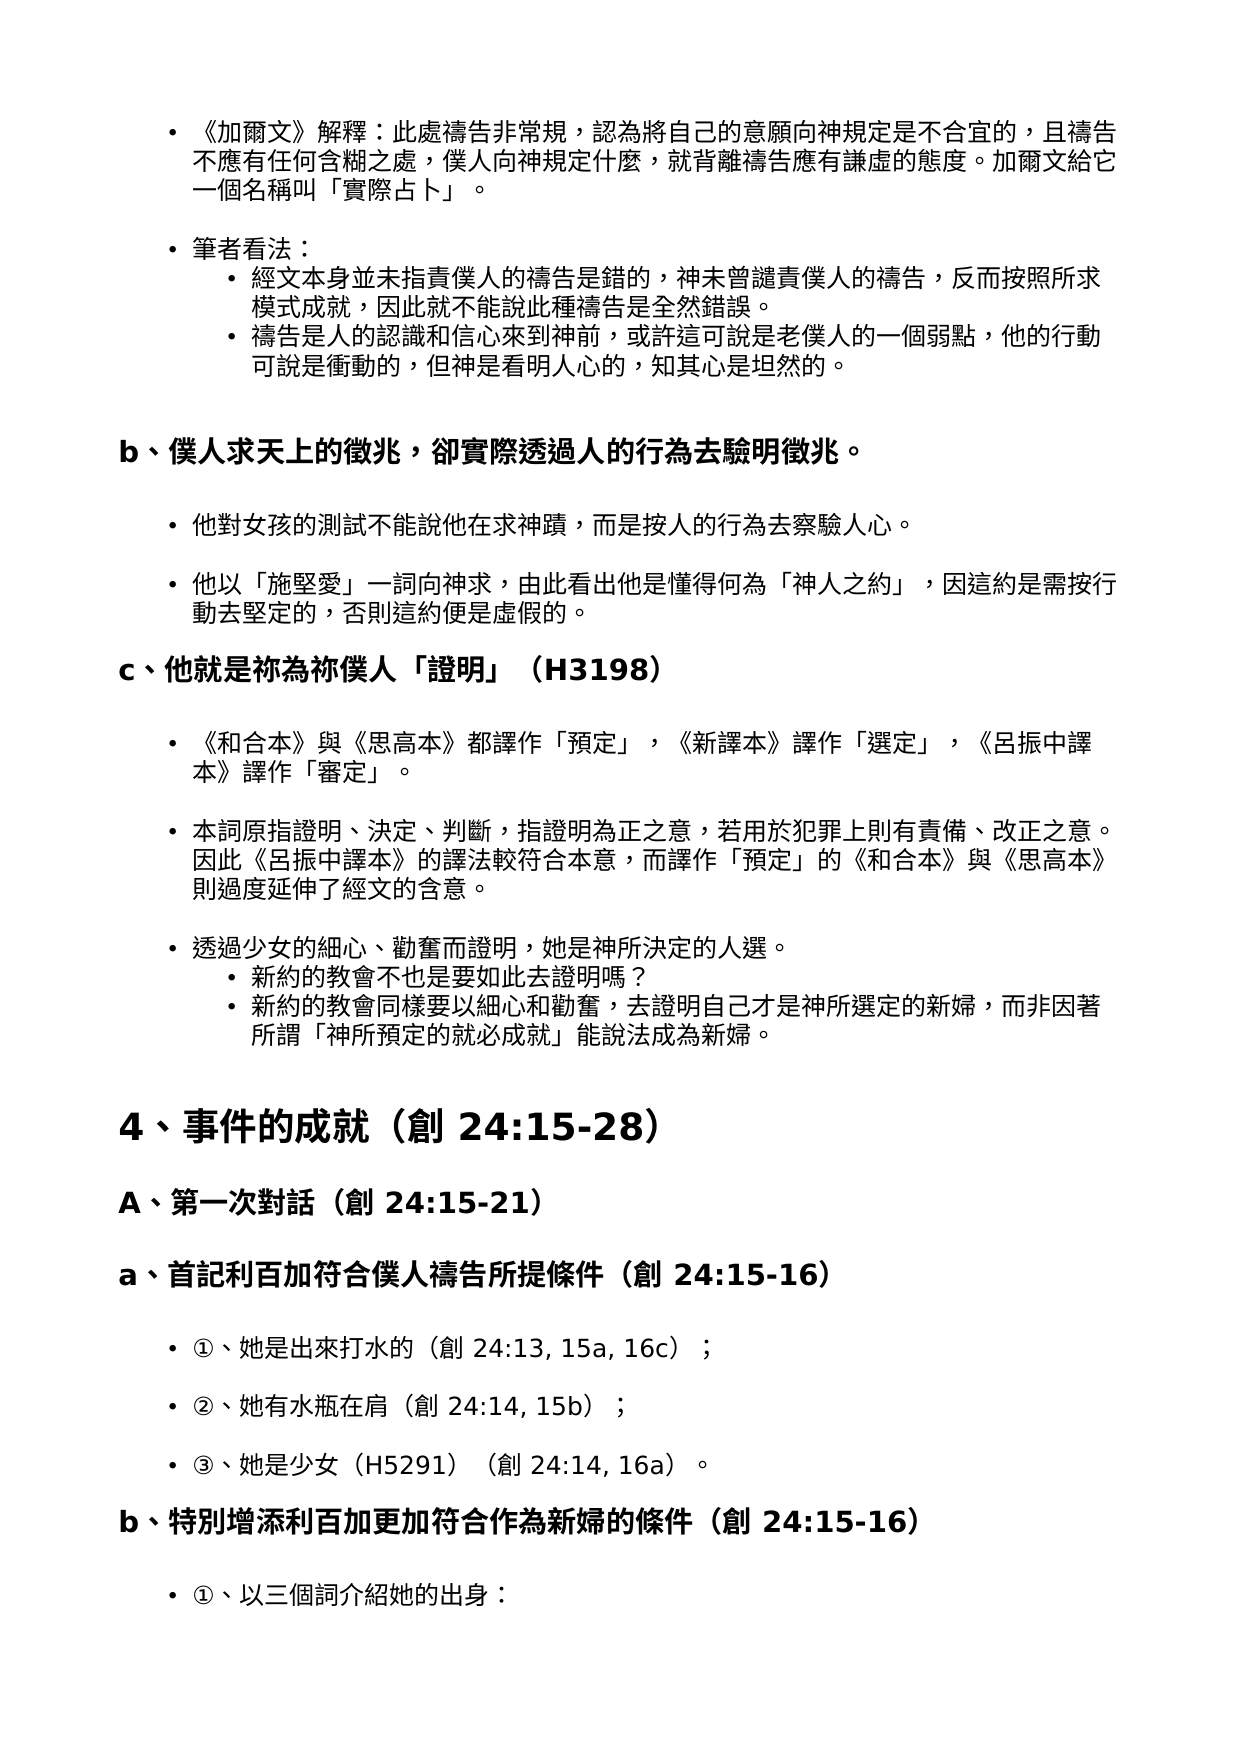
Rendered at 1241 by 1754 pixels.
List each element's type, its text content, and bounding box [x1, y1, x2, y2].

subtitle b、僕人求天上的徵兆，卻實際透過人的行為去驗明徵兆。 [118, 435, 1122, 469]
list 經文本身並未指責僕人的禱告是錯的，神未曾譴責僕人的禱告，反而按照所求模式成就，因此就不能說此種禱告是全然錯誤。 [236, 264, 1122, 323]
subtitle b、特別增添利百加更加符合作為新婦的條件（創 24:15-16） [118, 1505, 1122, 1539]
subtitle A、第一次對話（創 24:15-21） [118, 1186, 1122, 1220]
list 《加爾文》解釋：此處禱告非常規，認為將自己的意願向神規定是不合宜的，且禱告不應有任何含糊之處，僕人向神規定什麼，就背離禱告應有謙虛的態度。加爾文給它一個名稱叫「實際占卜」。 [177, 118, 1122, 206]
list 禱告是人的認識和信心來到神前，或許這可說是老僕人的一個弱點，他的行動可說是衝動的，但神是看明人心的，知其心是坦然的。 [236, 323, 1122, 381]
subtitle 4、事件的成就（創 24:15-28） [118, 1105, 1122, 1149]
list 透過少女的細心、勸奮而證明，她是神所決定的人選。 [177, 934, 1122, 963]
subtitle c、他就是祢為祢僕人「證明」（H3198） [118, 653, 1122, 687]
list 《和合本》與《思高本》都譯作「預定」，《新譯本》譯作「選定」，《呂振中譯本》譯作「審定」。 [177, 729, 1122, 788]
list 新約的教會不也是要如此去證明嗎？ [236, 963, 1122, 992]
list 筆者看法： [177, 235, 1122, 264]
list ①、她是出來打水的（創 24:13, 15a, 16c）； [177, 1334, 1122, 1363]
list ①、以三個詞介紹她的出身： [177, 1581, 1122, 1610]
list 他對女孩的測試不能說他在求神蹟，而是按人的行為去察驗人心。 [177, 511, 1122, 541]
subtitle a、首記利百加符合僕人禱告所提條件（創 24:15-16） [118, 1258, 1122, 1292]
list ③、她是少女（H5291）（創 24:14, 16a）。 [177, 1451, 1122, 1480]
list ②、她有水瓶在肩（創 24:14, 15b）； [177, 1392, 1122, 1422]
list 本詞原指證明、決定、判斷，指證明為正之意，若用於犯罪上則有責備、改正之意。因此《呂振中譯本》的譯法較符合本意，而譯作「預定」的《和合本》與《思高本》則過度延伸了經文的含意。 [177, 817, 1122, 904]
list 新約的教會同樣要以細心和勸奮，去證明自己才是神所選定的新婦，而非因著所謂「神所預定的就必成就」能說法成為新婦。 [236, 992, 1122, 1051]
list 他以「施堅愛」一詞向神求，由此看出他是懂得何為「神人之約」，因這約是需按行動去堅定的，否則這約便是虛假的。 [177, 570, 1122, 628]
